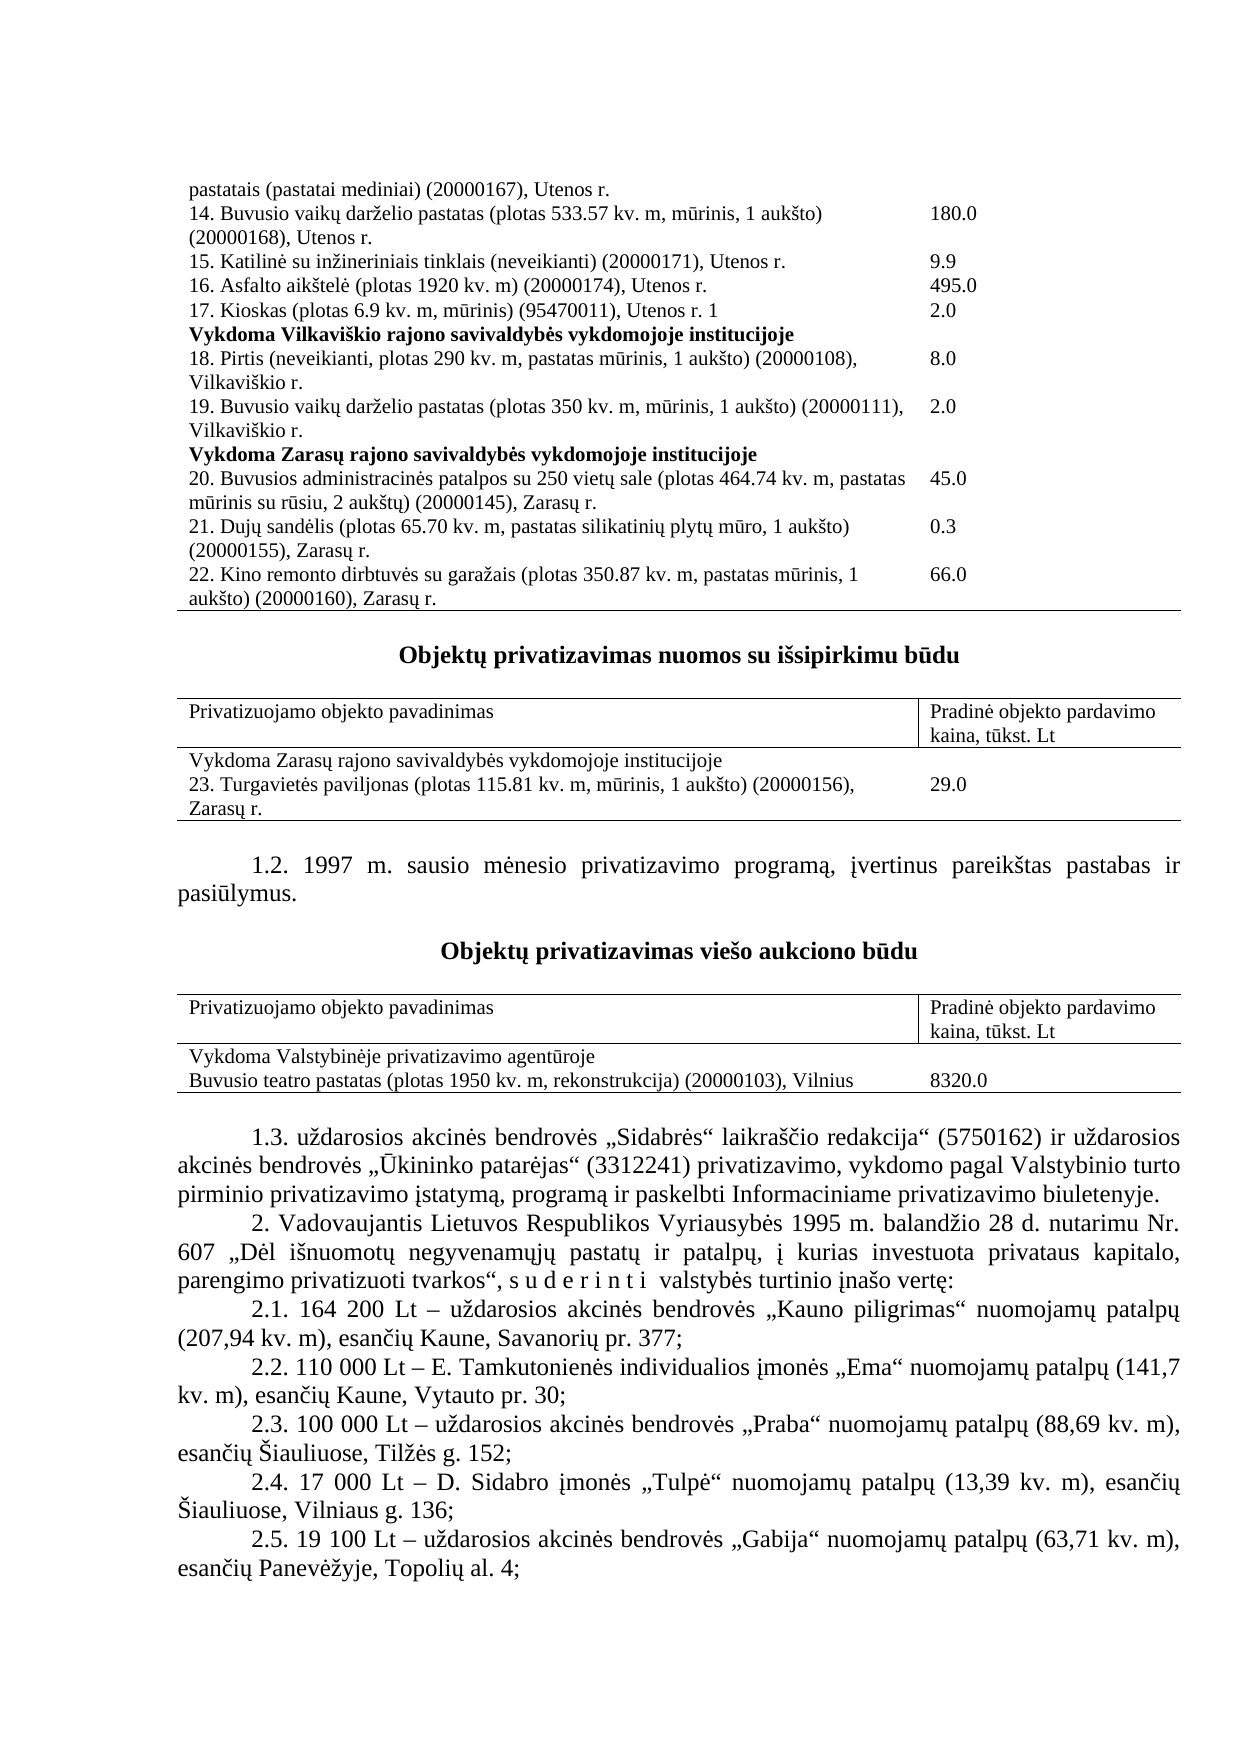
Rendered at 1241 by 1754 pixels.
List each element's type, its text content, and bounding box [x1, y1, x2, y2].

text 2. Vadovaujantis Lietuvos Respublikos Vyriausybės 1995 m. balandžio 28 d. nutarimu Nr. 607 „Dėl išnuomotų negyvenamųjų pastatų ir patalpų, į kurias investuota privataus kapitalo, parengimo privatizuoti tvarkos“, suderinti valstybės turtinio įnašo vertę: [177, 1208, 1181, 1294]
table_header Privatizuojamo objekto pavadinimas [177, 995, 918, 1043]
text 2.5. 19 100 Lt – uždarosios akcinės bendrovės „Gabija“ nuomojamų patalpų (63,71 kv. m), esančių Panevėžyje, Topolių al. 4; [177, 1524, 1181, 1582]
table_cell pastatais (pastatai mediniai) (20000167), Utenos r. [177, 177, 919, 201]
table_cell 8.0 [919, 346, 1181, 394]
table_cell 495.0 [919, 274, 1181, 297]
text Objektų privatizavimas viešo aukciono būdu [177, 936, 1181, 965]
table_cell 45.0 [919, 466, 1181, 514]
table_cell 21. Dujų sandėlis (plotas 65.70 kv. m, pastatas silikatinių plytų mūro, 1 aukšto) (20000155), Zarasų r. [177, 514, 919, 562]
table_cell 18. Pirtis (neveikianti, plotas 290 kv. m, pastatas mūrinis, 1 aukšto) (20000108), Vilkaviškio r. [177, 346, 919, 394]
table_cell [919, 177, 1181, 201]
text 2.4. 17 000 Lt – D. Sidabro įmonės „Tulpė“ nuomojamų patalpų (13,39 kv. m), esančių Šiauliuose, Vilniaus g. 136; [177, 1467, 1181, 1524]
table_cell 17. Kioskas (plotas 6.9 kv. m, mūrinis) (95470011), Utenos r. 1 [177, 298, 919, 322]
table_cell [919, 748, 1181, 772]
table_header Pradinė objekto pardavimo kaina, tūkst. Lt [919, 699, 1181, 747]
table_cell [919, 1044, 1181, 1068]
table_cell 19. Buvusio vaikų darželio pastatas (plotas 350 kv. m, mūrinis, 1 aukšto) (20000111), Vilkaviškio r. [177, 394, 919, 442]
table_cell [919, 322, 1181, 346]
table_cell 180.0 [919, 201, 1181, 249]
table_cell Vykdoma Vilkaviškio rajono savivaldybės vykdomojoje institucijoje [177, 322, 919, 346]
table_cell 23. Turgavietės paviljonas (plotas 115.81 kv. m, mūrinis, 1 aukšto) (20000156), Zarasų r. [177, 772, 919, 820]
table_cell 66.0 [919, 562, 1181, 610]
table_cell 9.9 [919, 249, 1181, 273]
table_cell Vykdoma Valstybinėje privatizavimo agentūroje [177, 1044, 919, 1068]
text 1.3. uždarosios akcinės bendrovės „Sidabrės“ laikraščio redakcija“ (5750162) ir uždarosios akcinės bendrovės „Ūkininko patarėjas“ (3312241) privatizavimo, vykdomo pagal Valstybinio turto pirminio privatizavimo įstatymą, programą ir paskelbti Informaciniame privatizavimo biuletenyje. [177, 1122, 1181, 1208]
table_cell [919, 442, 1181, 466]
table_cell 22. Kino remonto dirbtuvės su garažais (plotas 350.87 kv. m, pastatas mūrinis, 1 aukšto) (20000160), Zarasų r. [177, 562, 919, 610]
table_cell 15. Katilinė su inžineriniais tinklais (neveikianti) (20000171), Utenos r. [177, 249, 919, 273]
table_cell 29.0 [919, 772, 1181, 820]
text Objektų privatizavimas nuomos su išsipirkimu būdu [177, 640, 1181, 669]
table_header Privatizuojamo objekto pavadinimas [177, 699, 918, 747]
table_cell Buvusio teatro pastatas (plotas 1950 kv. m, rekonstrukcija) (20000103), Vilnius [177, 1068, 919, 1092]
table_cell 2.0 [919, 394, 1181, 442]
text 2.3. 100 000 Lt – uždarosios akcinės bendrovės „Praba“ nuomojamų patalpų (88,69 kv. m), esančių Šiauliuose, Tilžės g. 152; [177, 1409, 1181, 1467]
table_cell 0.3 [919, 514, 1181, 562]
table_cell 2.0 [919, 298, 1181, 322]
table_cell Vykdoma Zarasų rajono savivaldybės vykdomojoje institucijoje [177, 442, 919, 466]
text 2.2. 110 000 Lt – E. Tamkutonienės individualios įmonės „Ema“ nuomojamų patalpų (141,7 kv. m), esančių Kaune, Vytauto pr. 30; [177, 1352, 1181, 1409]
table_cell 8320.0 [919, 1068, 1181, 1092]
table_cell 20. Buvusios administracinės patalpos su 250 vietų sale (plotas 464.74 kv. m, pastatas mūrinis su rūsiu, 2 aukštų) (20000145), Zarasų r. [177, 466, 919, 514]
text 1.2. 1997 m. sausio mėnesio privatizavimo programą, įvertinus pareikštas pastabas ir pasiūlymus. [177, 850, 1181, 907]
table_header Pradinė objekto pardavimo kaina, tūkst. Lt [919, 995, 1181, 1043]
table_cell 16. Asfalto aikštelė (plotas 1920 kv. m) (20000174), Utenos r. [177, 274, 919, 297]
text 2.1. 164 200 Lt – uždarosios akcinės bendrovės „Kauno piligrimas“ nuomojamų patalpų (207,94 kv. m), esančių Kaune, Savanorių pr. 377; [177, 1294, 1181, 1352]
table_cell Vykdoma Zarasų rajono savivaldybės vykdomojoje institucijoje [177, 748, 919, 772]
table_cell 14. Buvusio vaikų darželio pastatas (plotas 533.57 kv. m, mūrinis, 1 aukšto) (20000168), Utenos r. [177, 201, 919, 249]
